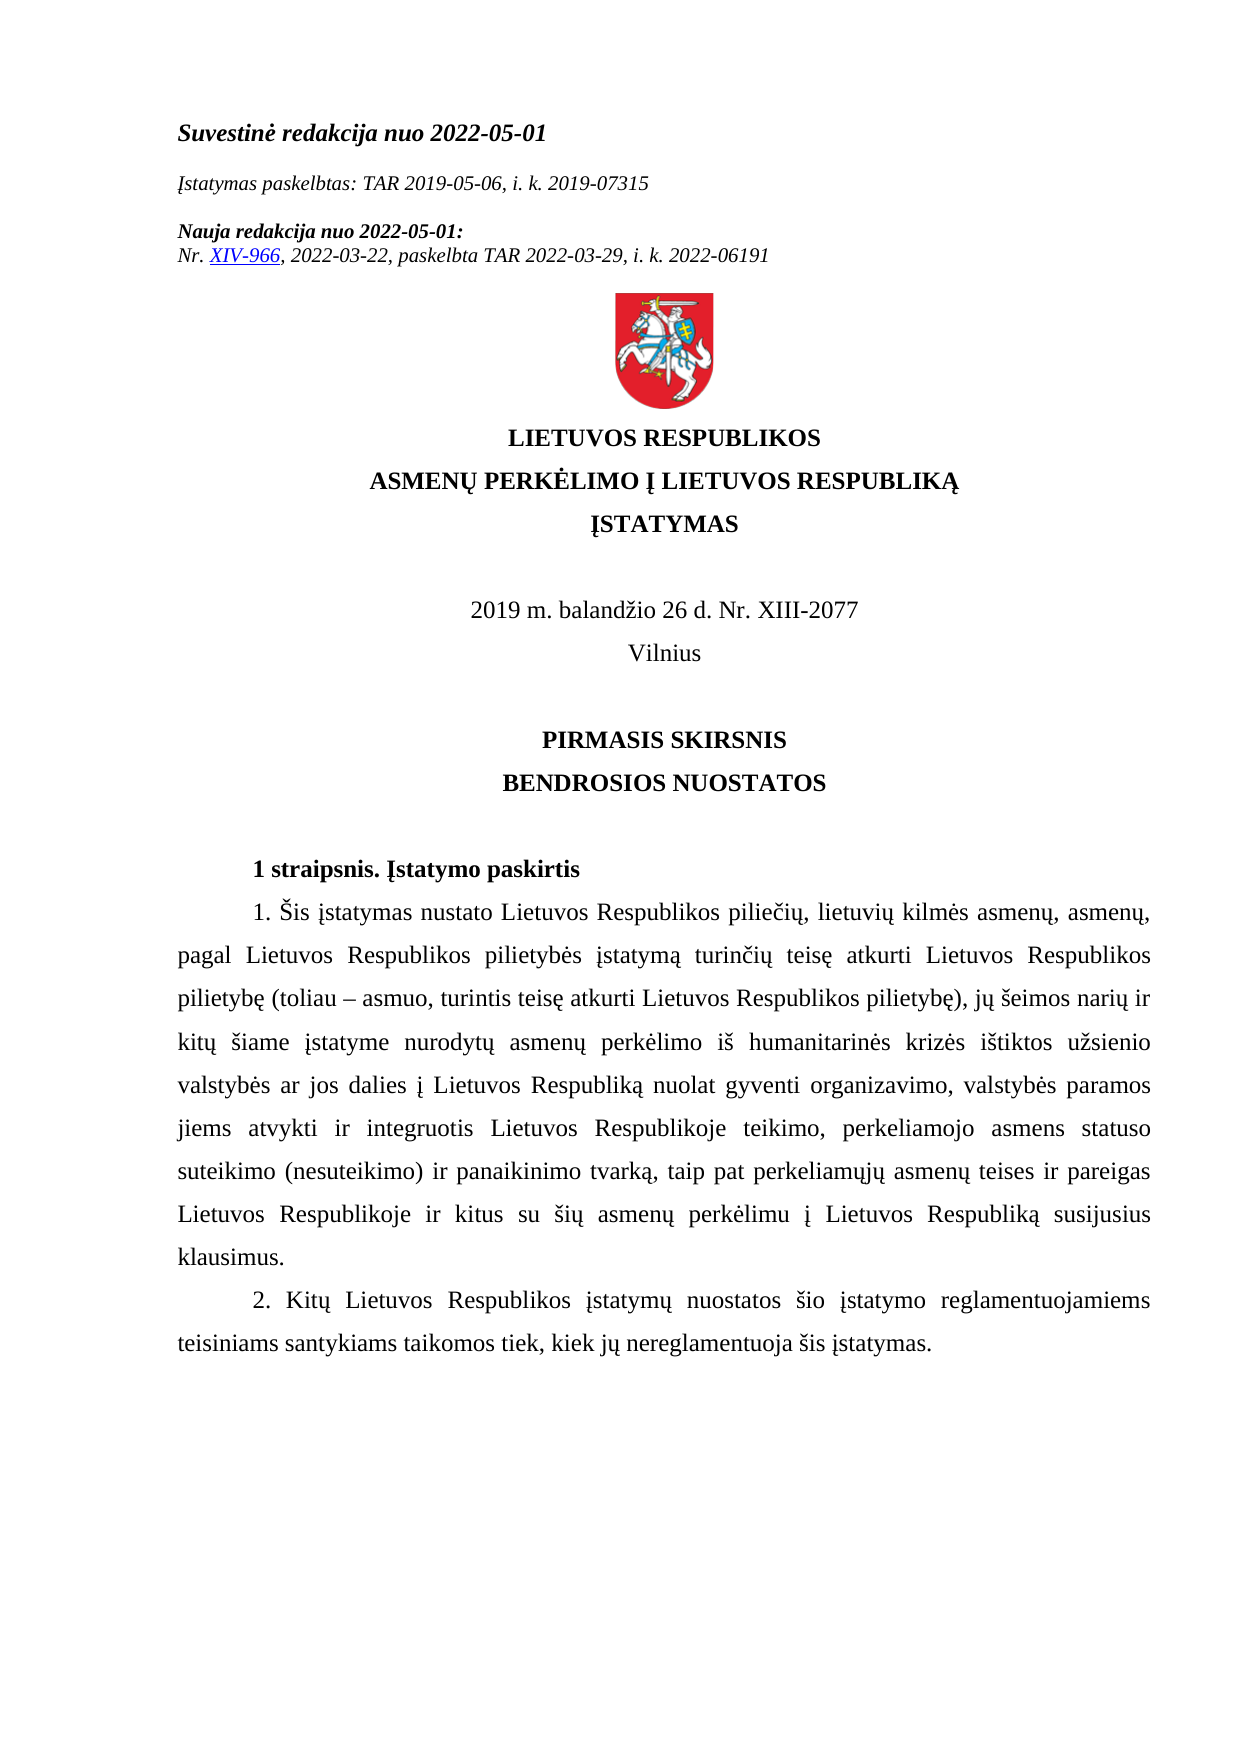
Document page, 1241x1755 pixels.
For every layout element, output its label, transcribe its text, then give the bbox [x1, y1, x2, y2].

text PIRMASIS SKIRSNIS [177, 725, 1152, 753]
text Vilnius [177, 638, 1152, 667]
text 2019 m. balandžio 26 d. Nr. XIII-2077 [177, 595, 1152, 624]
text Nauja redakcija nuo 2022-05-01: [177, 219, 1152, 243]
text 1. Šis įstatymas nustato Lietuvos Respublikos piliečių, lietuvių kilmės asmenų, asmenų, pagal Lietuvos Respublikos pilietybės įstatymą turinčių teisę atkurti Lietuvos Respublikos pilietybę (toliau – asmuo, turintis teisę atkurti Lietuvos Respublikos pilietybę), jų šeimos narių ir kitų šiame įstatyme nurodytų asmenų perkėlimo iš humanitarinės krizės ištiktos užsienio valstybės ar jos dalies į Lietuvos Respubliką nuolat gyventi organizavimo, valstybės paramos jiems atvykti ir integruotis Lietuvos Respublikoje teikimo, perkeliamojo asmens statuso suteikimo (nesuteikimo) ir panaikinimo tvarką, taip pat perkeliamųjų asmenų teises ir pareigas Lietuvos Respublikoje ir kitus su šių asmenų perkėlimu į Lietuvos Respubliką susijusius klausimus. [177, 897, 1152, 1271]
text Nr. XIV-966, 2022-03-22, paskelbta TAR 2022-03-29, i. k. 2022-06191 [177, 243, 1152, 267]
text ĮSTATYMAS [177, 509, 1152, 538]
text Suvestinė redakcija nuo 2022-05-01 [177, 118, 1152, 147]
text BENDROSIOS NUOSTATOS [177, 768, 1152, 797]
text Įstatymas paskelbtas: TAR 2019-05-06, i. k. 2019-07315 [177, 171, 1152, 195]
text 1 straipsnis. Įstatymo paskirtis [177, 854, 1152, 883]
text LIETUVOS RESPUBLIKOS [177, 423, 1152, 452]
text 2. Kitų Lietuvos Respublikos įstatymų nuostatos šio įstatymo reglamentuojamiems teisiniams santykiams taikomos tiek, kiek jų nereglamentuoja šis įstatymas. [177, 1285, 1152, 1357]
text ASMENŲ PERKĖLIMO Į LIETUVOS RESPUBLIKĄ [177, 466, 1152, 495]
